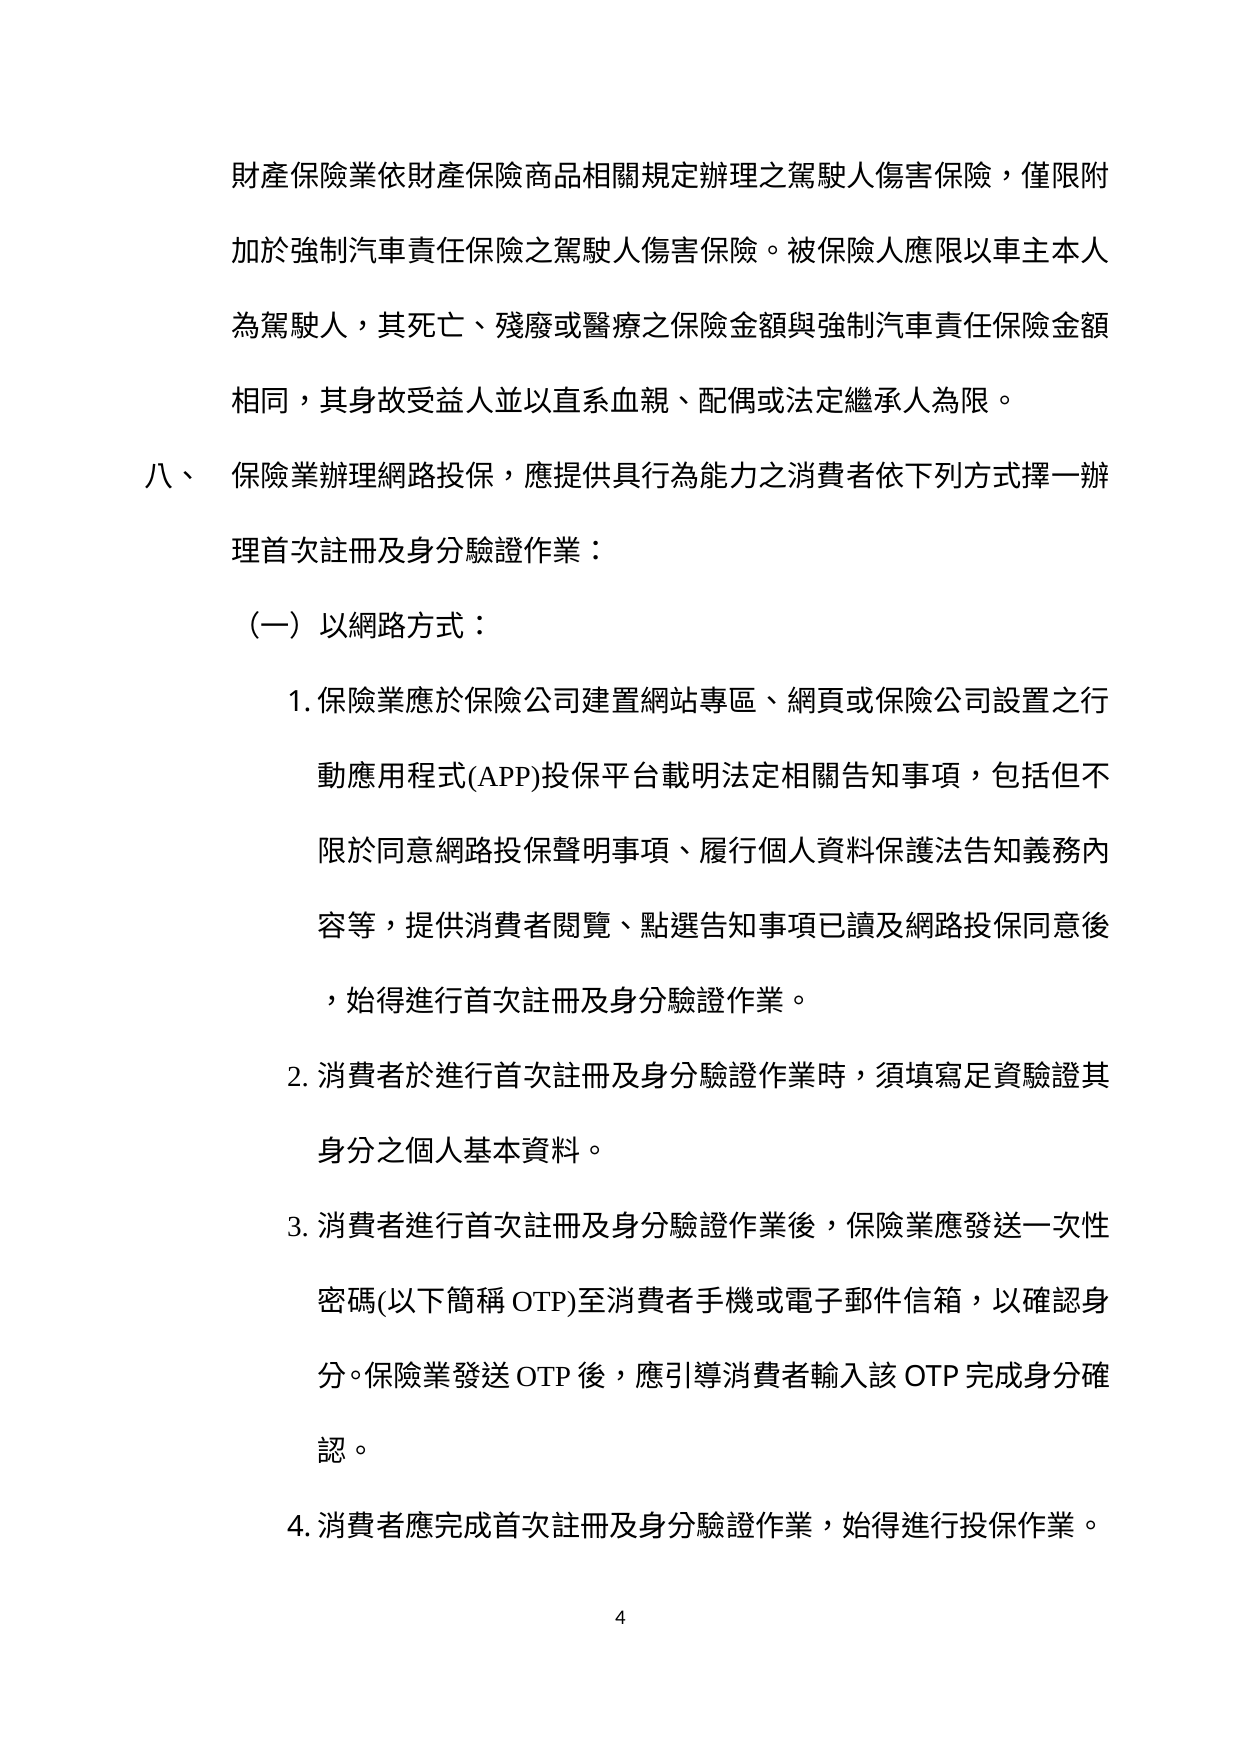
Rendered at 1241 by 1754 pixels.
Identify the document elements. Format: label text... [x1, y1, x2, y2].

table_cell 八、 保險業辦理網路投保，應提供具行為能力之消費者依下列方式擇一辦理首次註冊及身分驗證作業： （一） 以網路方式： 1. 保險業應於保險公司建置網站專區、網頁或保險公司設置之行動應用程式(APP)投保平台載明法定相關告知事項，包括但不限於同意網路投保聲明事項、履行個人資料保護法告知義務內容等，提供消費者閱覽、點選告知事項已讀及網路投保同意後，始得進行首次註冊及身分驗證作業。 2. 消費者於進行首次註冊及身分驗證作業時，須填寫足資驗證其身分之個人基本資料。 3. 消費者進行首次註冊及身分驗證作業後，保險業應發送一次性密碼(以下簡稱OTP)至消費者手機或電子郵件信箱，以確認身分。保險業發送OTP後，應引導消費者輸入該OTP完成身分確認。 4. 消費者應完成首次註冊及身分驗證作業，始得進行投保作業。 [118, 436, 1122, 1561]
table_cell 財產保險業依財產保險商品相關規定辦理之駕駛人傷害保險，僅限附加於強制汽車責任保險之駕駛人傷害保險。被保險人應限以車主本人為駕駛人，其死亡、殘廢或醫療之保險金額與強制汽車責任保險金額相同，其身故受益人並以直系血親、配偶或法定繼承人為限。 [118, 136, 1122, 436]
